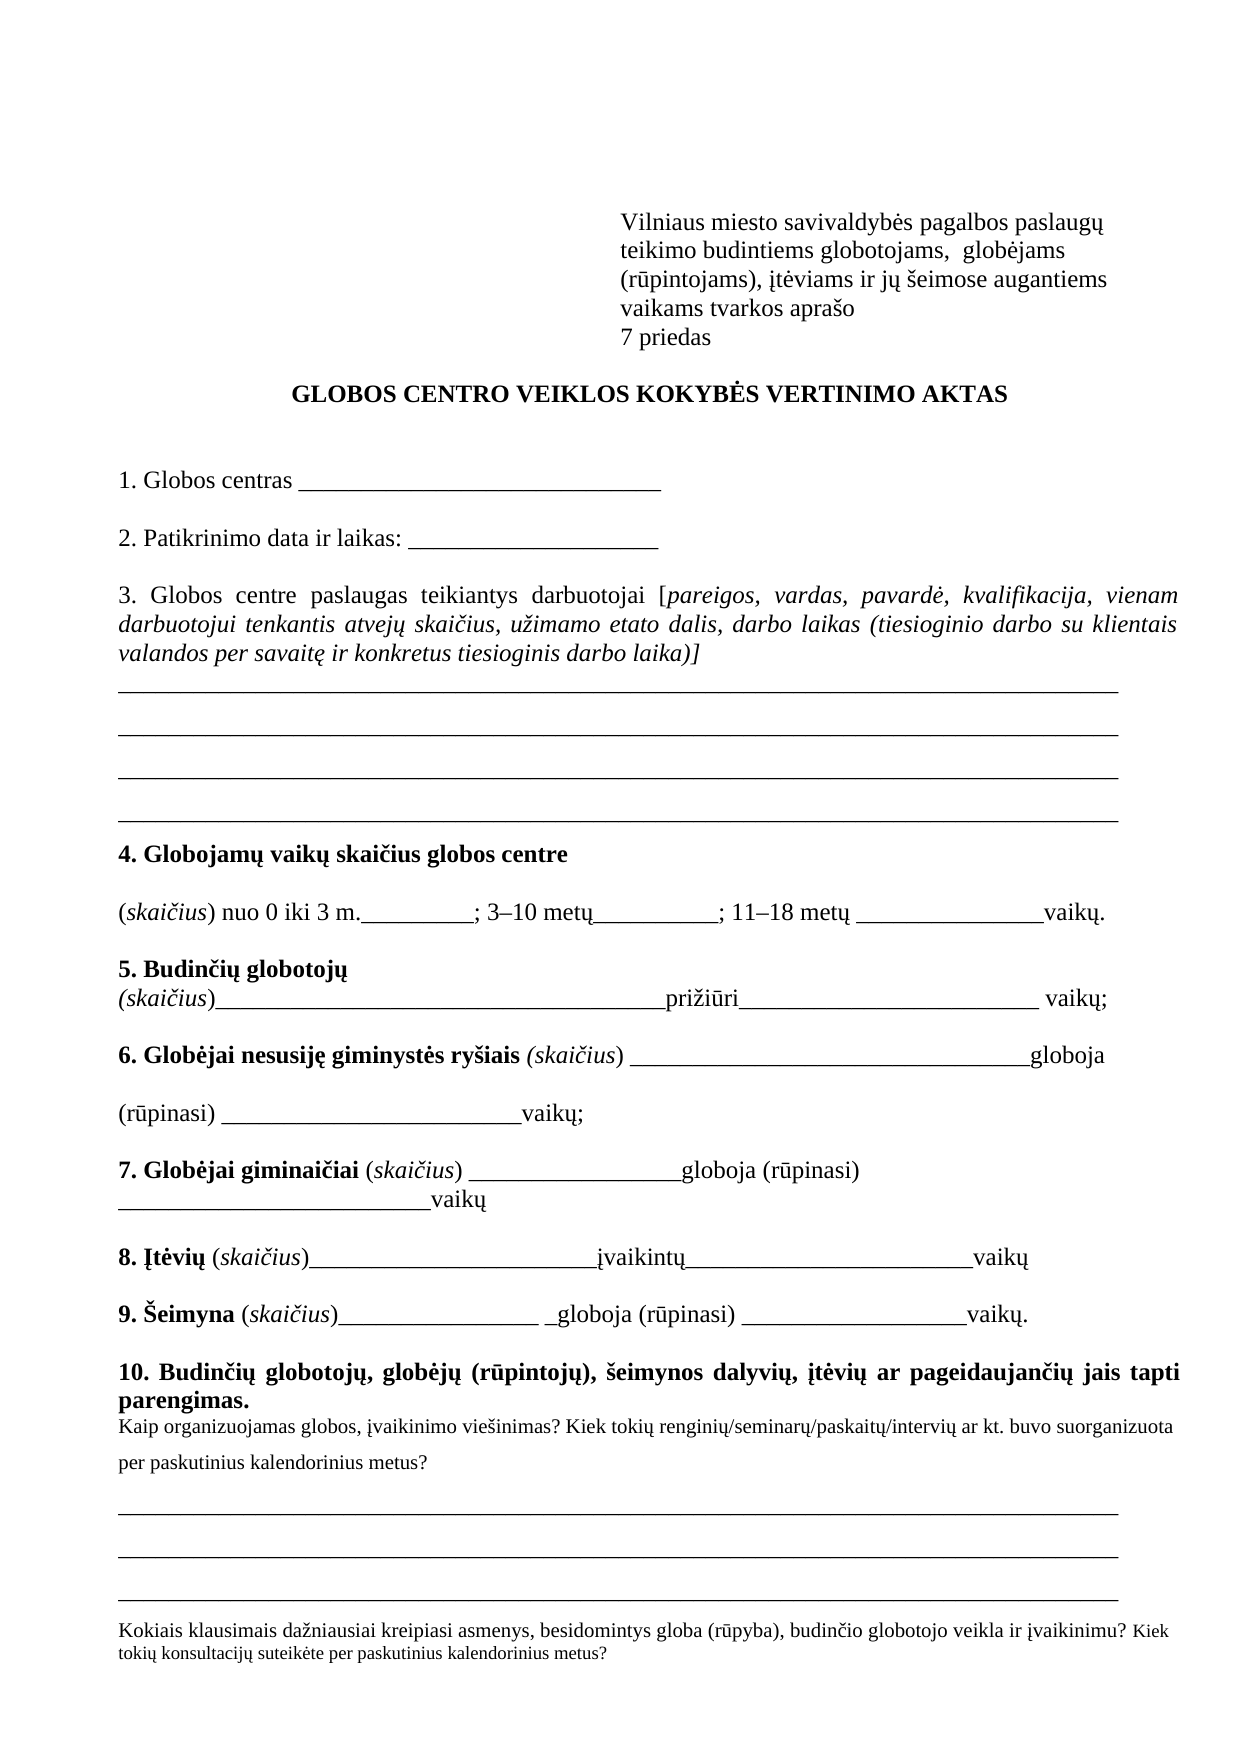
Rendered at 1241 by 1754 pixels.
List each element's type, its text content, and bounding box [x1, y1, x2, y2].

text 7. Globėjai giminaičiai (skaičius) _________________globoja (rūpinasi) _________________________vaikų [118, 1155, 1181, 1213]
text 6. Globėjai nesusiję giminystės ryšiais (skaičius) ________________________________globoja [118, 1040, 1181, 1069]
text 10. Budinčių globotojų, globėjų (rūpintojų), šeimynos dalyvių, įtėvių ar pageidaujančių jais tapti parengimas. [118, 1357, 1181, 1414]
text 5. Budinčių globotojų (skaičius)____________________________________prižiūri________________________ vaikų; [118, 954, 1181, 1012]
text GLOBOS CENTRO VEIKLOS KOKYBĖS VERTINIMO AKTAS [118, 379, 1181, 408]
text Kaip organizuojamas globos, įvaikinimo viešinimas? Kiek tokių renginių/seminarų/paskaitų/intervių ar kt. buvo suorganizuota per paskutinius kalendorinius metus? ________________________________________________________________________________ [118, 1414, 1181, 1517]
text 4. Globojamų vaikų skaičius globos centre [118, 839, 1181, 868]
text Vilniaus miesto savivaldybės pagalbos paslaugų teikimo budintiems globotojams, globėjams (rūpintojams), įtėviams ir jų šeimose augantiems vaikams tvarkos aprašo [620, 207, 1181, 322]
text ________________________________________________________________________________ [118, 753, 1181, 782]
text 8. Įtėvių (skaičius)_______________________įvaikintų_______________________vaikų [118, 1242, 1181, 1270]
text 3. Globos centre paslaugas teikiantys darbuotojai [pareigos, vardas, pavardė, kvalifikacija, vienam darbuotojui tenkantis atvejų skaičius, užimamo etato dalis, darbo laikas (tiesioginio darbo su klientais valandos per savaitę ir konkretus tiesioginis darbo laika)] [118, 580, 1181, 667]
text (rūpinasi) ________________________vaikų; [118, 1098, 1181, 1127]
text 1. Globos centras _____________________________ [118, 465, 1181, 494]
text ________________________________________________________________________________ [118, 1532, 1181, 1561]
text 9. Šeimyna (skaičius)________________ _globoja (rūpinasi) __________________vaikų. [118, 1299, 1181, 1328]
text 7 priedas [620, 322, 1181, 350]
text ________________________________________________________________________________ [118, 1575, 1181, 1604]
text Kokiais klausimais dažniausiai kreipiasi asmenys, besidomintys globa (rūpyba), budinčio globotojo veikla ir įvaikinimu? Kiek tokių konsultacijų suteikėte per paskutinius kalendorinius metus? [118, 1618, 1181, 1664]
text ________________________________________________________________________________ [118, 796, 1181, 825]
text (skaičius) nuo 0 iki 3 m._________; 3–10 metų__________; 11–18 metų _______________vaikų. [118, 897, 1181, 925]
text ________________________________________________________________________________ [118, 667, 1181, 695]
text ________________________________________________________________________________ [118, 710, 1181, 738]
text 2. Patikrinimo data ir laikas: ____________________ [118, 523, 1181, 552]
